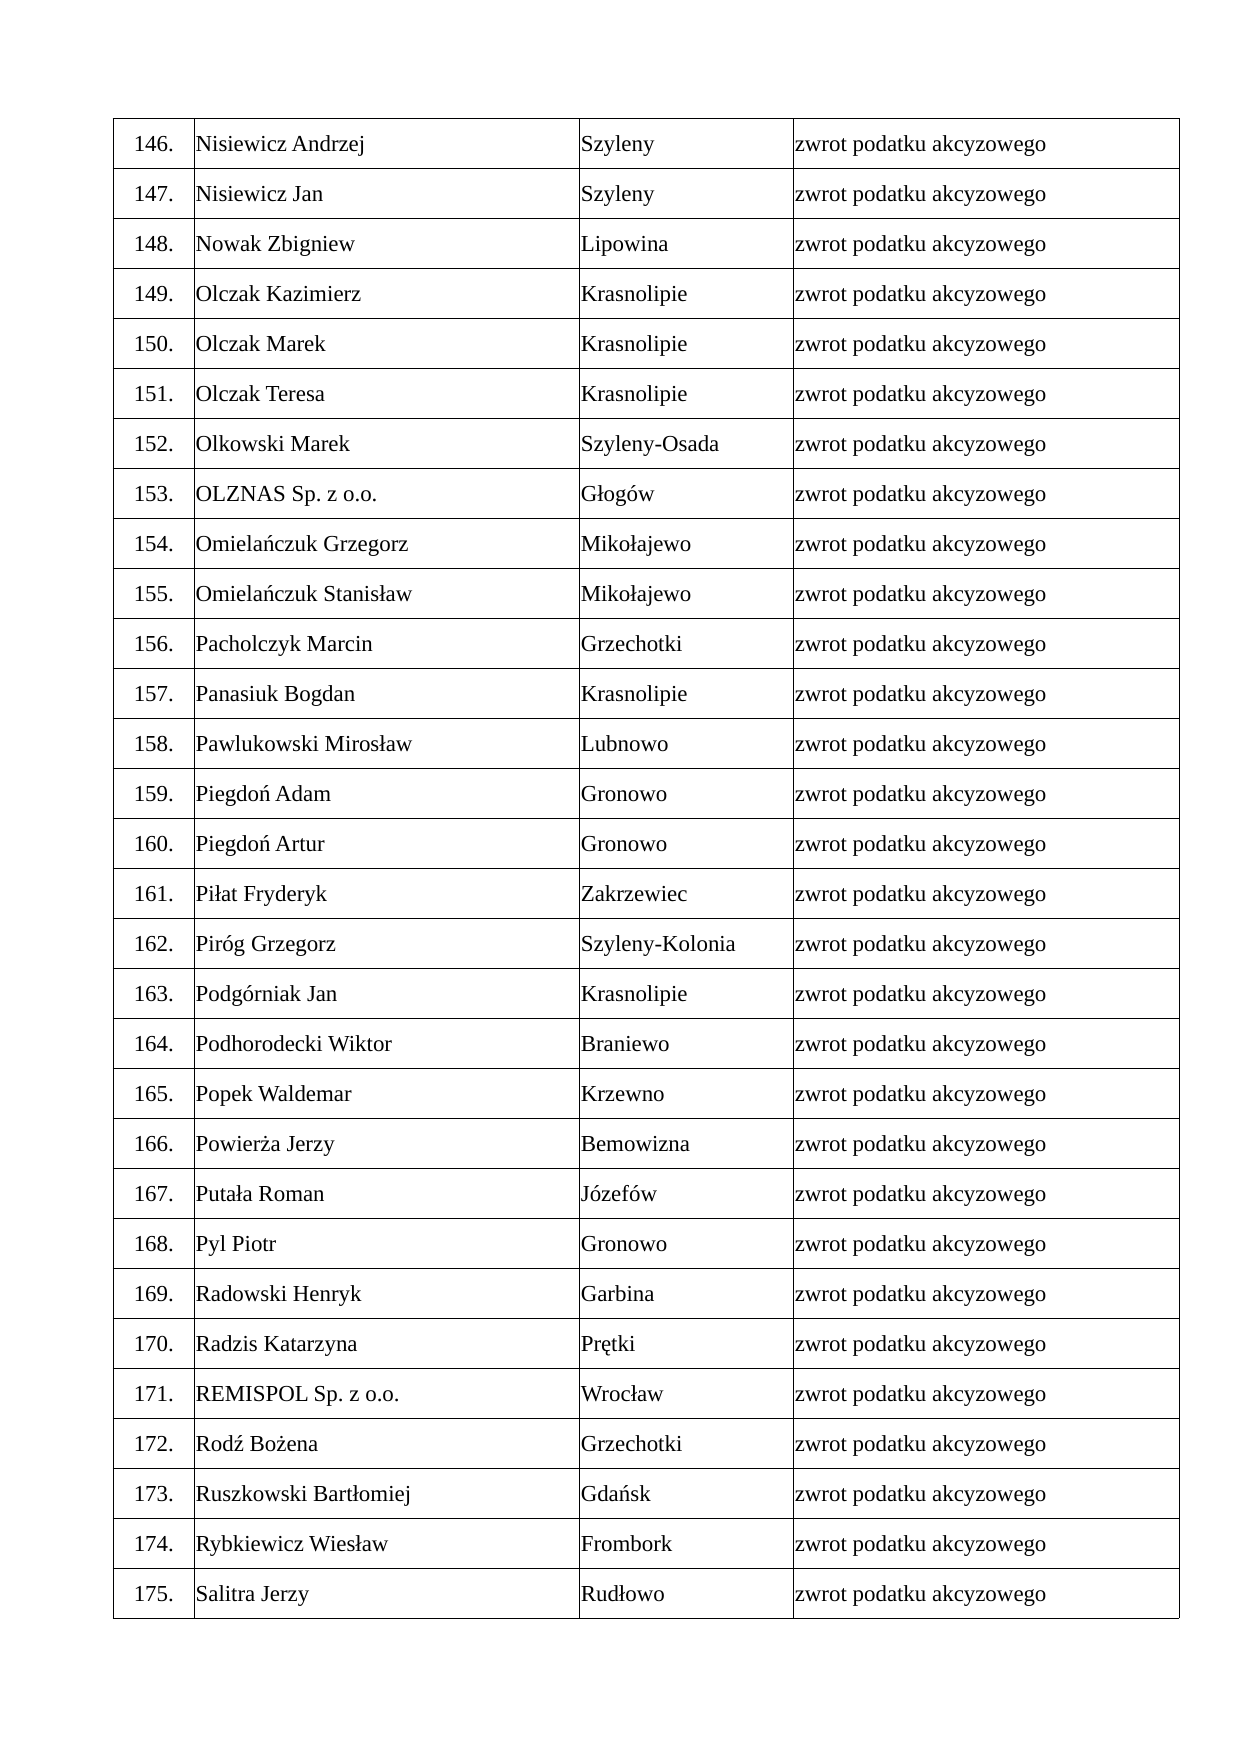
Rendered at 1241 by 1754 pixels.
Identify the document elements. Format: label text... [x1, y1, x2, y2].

table_cell [114, 919, 194, 968]
table_cell Gronowo [580, 1219, 793, 1268]
table_cell Omielańczuk Grzegorz [195, 519, 579, 568]
table_cell Ruszkowski Bartłomiej [195, 1469, 579, 1518]
table_cell Zakrzewiec [580, 869, 793, 918]
table_cell Mikołajewo [580, 519, 793, 568]
table_cell [114, 719, 194, 768]
table_cell zwrot podatku akcyzowego [794, 969, 1179, 1018]
table_cell [114, 819, 194, 868]
table_cell Powierża Jerzy [195, 1119, 579, 1168]
table_cell zwrot podatku akcyzowego [794, 1019, 1179, 1068]
table_cell [114, 469, 194, 518]
table_cell Gronowo [580, 819, 793, 868]
table_cell Mikołajewo [580, 569, 793, 618]
table_cell Szyleny [580, 119, 793, 168]
table_cell zwrot podatku akcyzowego [794, 219, 1179, 268]
table_cell Krasnolipie [580, 269, 793, 318]
table_cell [114, 1119, 194, 1168]
table_cell Omielańczuk Stanisław [195, 569, 579, 618]
table_cell zwrot podatku akcyzowego [794, 419, 1179, 468]
table_cell [114, 1469, 194, 1518]
table_cell [114, 769, 194, 818]
table_cell Szyleny-Osada [580, 419, 793, 468]
table_cell zwrot podatku akcyzowego [794, 1119, 1179, 1168]
table_cell Panasiuk Bogdan [195, 669, 579, 718]
table_cell zwrot podatku akcyzowego [794, 519, 1179, 568]
table_cell [114, 1569, 194, 1618]
table_cell zwrot podatku akcyzowego [794, 169, 1179, 218]
table_cell zwrot podatku akcyzowego [794, 819, 1179, 868]
table_cell [114, 869, 194, 918]
table_cell Krasnolipie [580, 319, 793, 368]
table_cell Krasnolipie [580, 969, 793, 1018]
table_cell Lubnowo [580, 719, 793, 768]
table_cell Grzechotki [580, 1419, 793, 1468]
table_cell REMISPOL Sp. z o.o. [195, 1369, 579, 1418]
table_cell zwrot podatku akcyzowego [794, 719, 1179, 768]
table_cell [114, 1069, 194, 1118]
table_cell [114, 219, 194, 268]
table_cell Salitra Jerzy [195, 1569, 579, 1618]
table_cell Wrocław [580, 1369, 793, 1418]
table_cell zwrot podatku akcyzowego [794, 469, 1179, 518]
table_cell [114, 1219, 194, 1268]
table_cell [114, 369, 194, 418]
table_cell zwrot podatku akcyzowego [794, 369, 1179, 418]
table_cell OLZNAS Sp. z o.o. [195, 469, 579, 518]
table_cell [114, 269, 194, 318]
table_cell Rybkiewicz Wiesław [195, 1519, 579, 1568]
table_cell Rodź Bożena [195, 1419, 579, 1468]
table_cell zwrot podatku akcyzowego [794, 569, 1179, 618]
table_cell Krasnolipie [580, 369, 793, 418]
table_cell Olczak Teresa [195, 369, 579, 418]
table_cell [114, 569, 194, 618]
table_cell [114, 1019, 194, 1068]
table_cell Lipowina [580, 219, 793, 268]
table_cell [114, 519, 194, 568]
table_cell Gronowo [580, 769, 793, 818]
table_cell [114, 1169, 194, 1218]
table_cell Pacholczyk Marcin [195, 619, 579, 668]
table_cell Krasnolipie [580, 669, 793, 718]
table_cell Krzewno [580, 1069, 793, 1118]
table_cell zwrot podatku akcyzowego [794, 1519, 1179, 1568]
table_cell zwrot podatku akcyzowego [794, 1069, 1179, 1118]
table_cell Popek Waldemar [195, 1069, 579, 1118]
table_cell zwrot podatku akcyzowego [794, 869, 1179, 918]
table_cell Podhorodecki Wiktor [195, 1019, 579, 1068]
table_cell Frombork [580, 1519, 793, 1568]
table_cell Pyl Piotr [195, 1219, 579, 1268]
table_cell Rudłowo [580, 1569, 793, 1618]
table_cell zwrot podatku akcyzowego [794, 1469, 1179, 1518]
table_cell [114, 1519, 194, 1568]
table_cell Olczak Kazimierz [195, 269, 579, 318]
table_cell zwrot podatku akcyzowego [794, 269, 1179, 318]
table_cell Józefów [580, 1169, 793, 1218]
table_cell Piegdoń Artur [195, 819, 579, 868]
table_cell [114, 119, 194, 168]
table_cell [114, 169, 194, 218]
table_cell Prętki [580, 1319, 793, 1368]
table_cell Grzechotki [580, 619, 793, 668]
table_cell [114, 1419, 194, 1468]
table_cell Podgórniak Jan [195, 969, 579, 1018]
table_cell [114, 319, 194, 368]
table_cell zwrot podatku akcyzowego [794, 919, 1179, 968]
table_cell Radowski Henryk [195, 1269, 579, 1318]
table_cell Pawlukowski Mirosław [195, 719, 579, 768]
table_cell [114, 1369, 194, 1418]
table_cell [114, 419, 194, 468]
table_cell zwrot podatku akcyzowego [794, 1419, 1179, 1468]
table_cell Głogów [580, 469, 793, 518]
table_cell Szyleny-Kolonia [580, 919, 793, 968]
table_cell zwrot podatku akcyzowego [794, 319, 1179, 368]
table_cell Piróg Grzegorz [195, 919, 579, 968]
table_cell zwrot podatku akcyzowego [794, 1319, 1179, 1368]
table_cell Garbina [580, 1269, 793, 1318]
table_cell zwrot podatku akcyzowego [794, 1169, 1179, 1218]
table_cell zwrot podatku akcyzowego [794, 769, 1179, 818]
table_cell Braniewo [580, 1019, 793, 1068]
table_cell zwrot podatku akcyzowego [794, 1219, 1179, 1268]
table_cell Szyleny [580, 169, 793, 218]
table_cell zwrot podatku akcyzowego [794, 669, 1179, 718]
table_cell [114, 1319, 194, 1368]
table_cell Radzis Katarzyna [195, 1319, 579, 1368]
table_cell Putała Roman [195, 1169, 579, 1218]
table_cell zwrot podatku akcyzowego [794, 619, 1179, 668]
table_cell Olkowski Marek [195, 419, 579, 468]
table_cell [114, 969, 194, 1018]
table_cell zwrot podatku akcyzowego [794, 1369, 1179, 1418]
table_cell zwrot podatku akcyzowego [794, 1569, 1179, 1618]
table_cell Bemowizna [580, 1119, 793, 1168]
table_cell Nisiewicz Andrzej [195, 119, 579, 168]
table_cell zwrot podatku akcyzowego [794, 1269, 1179, 1318]
table_cell Nisiewicz Jan [195, 169, 579, 218]
table_cell Olczak Marek [195, 319, 579, 368]
table_cell [114, 619, 194, 668]
table_cell [114, 669, 194, 718]
table_cell Piegdoń Adam [195, 769, 579, 818]
table_cell Piłat Fryderyk [195, 869, 579, 918]
table_cell Gdańsk [580, 1469, 793, 1518]
table_cell Nowak Zbigniew [195, 219, 579, 268]
table_cell zwrot podatku akcyzowego [794, 119, 1179, 168]
table_cell [114, 1269, 194, 1318]
